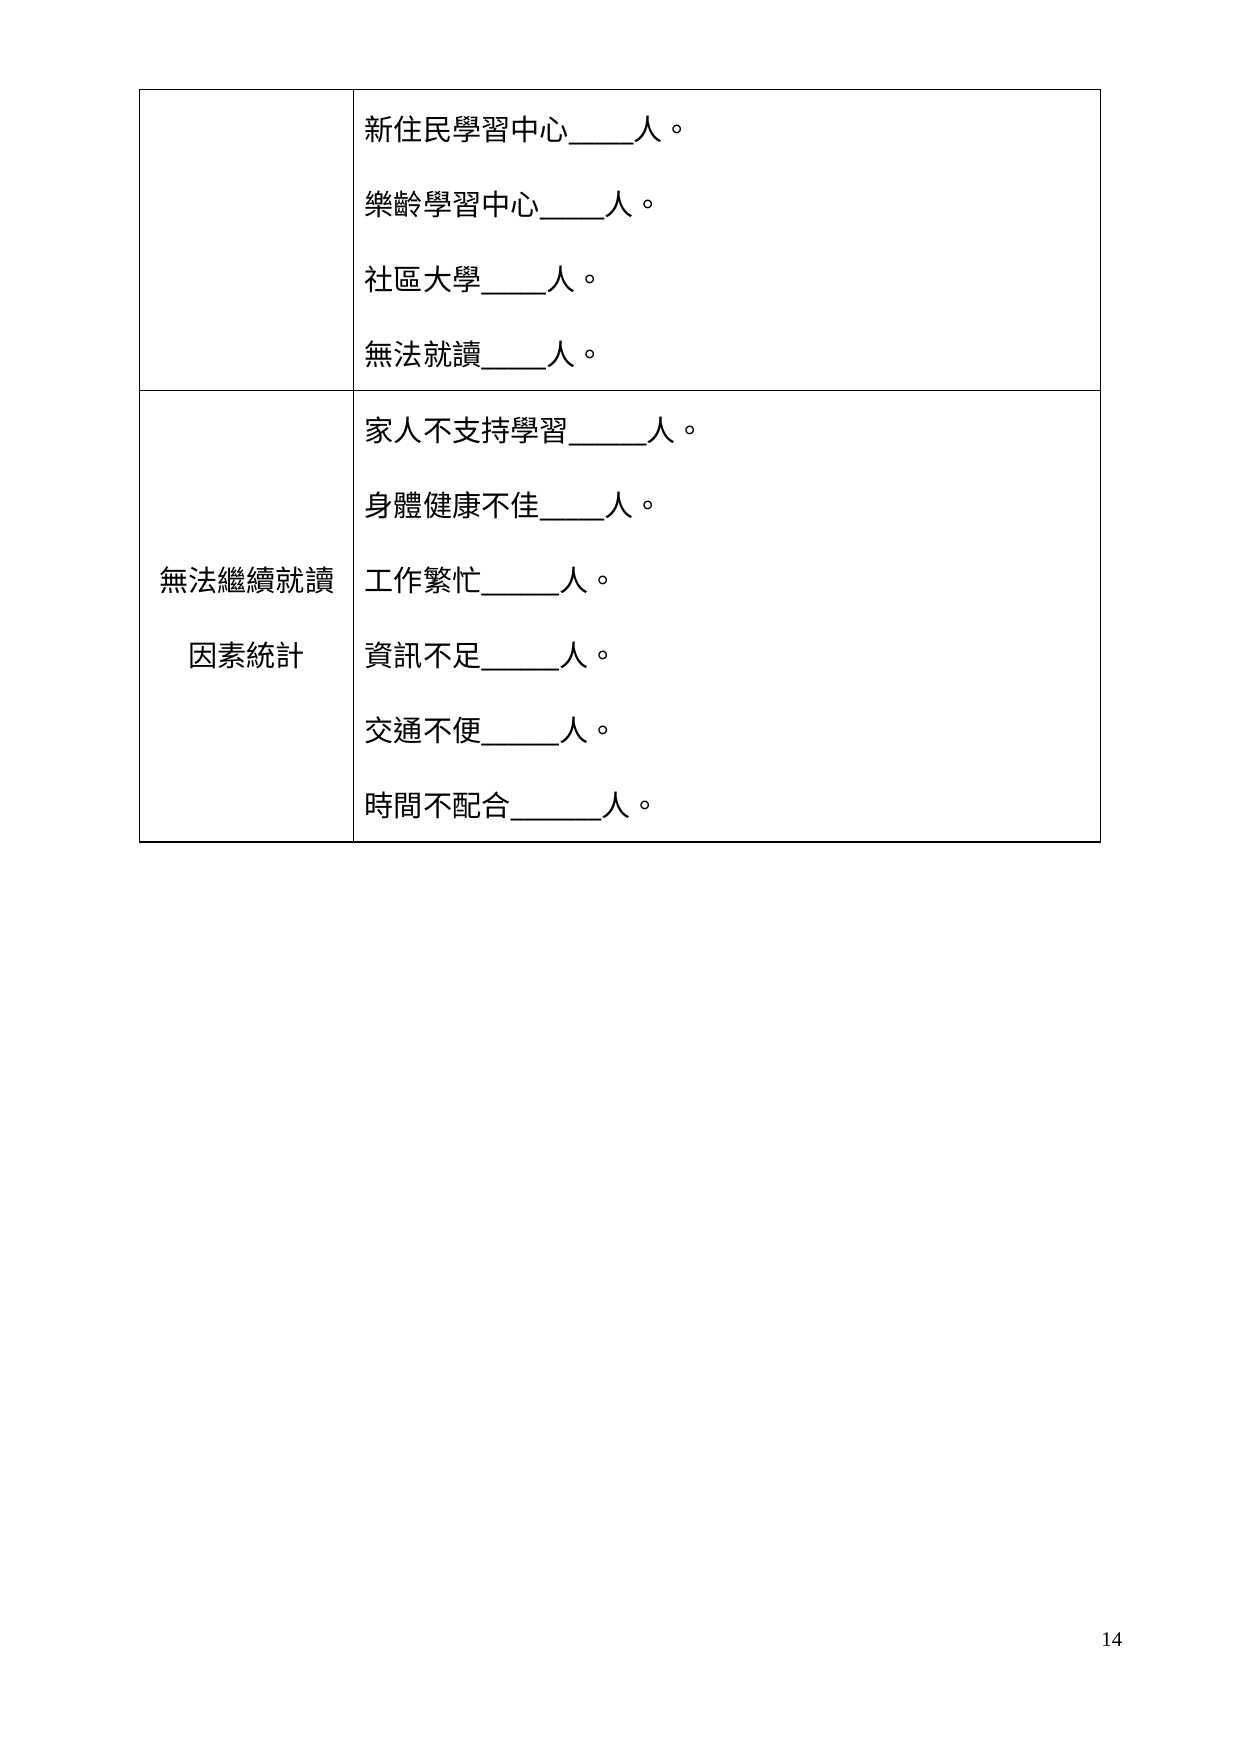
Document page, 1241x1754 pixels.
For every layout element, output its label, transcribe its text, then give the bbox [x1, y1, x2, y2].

table_cell 無法繼續就讀因素統計 [140, 391, 353, 841]
table_cell 新住民學習中心_____人。 樂齡學習中心_____人。 社區大學_____人。 無法就讀_____人。 [354, 90, 1100, 390]
table_cell [140, 90, 353, 390]
table_cell 家人不支持學習______人。 身體健康不佳_____人。 工作繁忙______人。 資訊不足______人。 交通不便______人。 時間不配合_______人。 [354, 391, 1100, 841]
